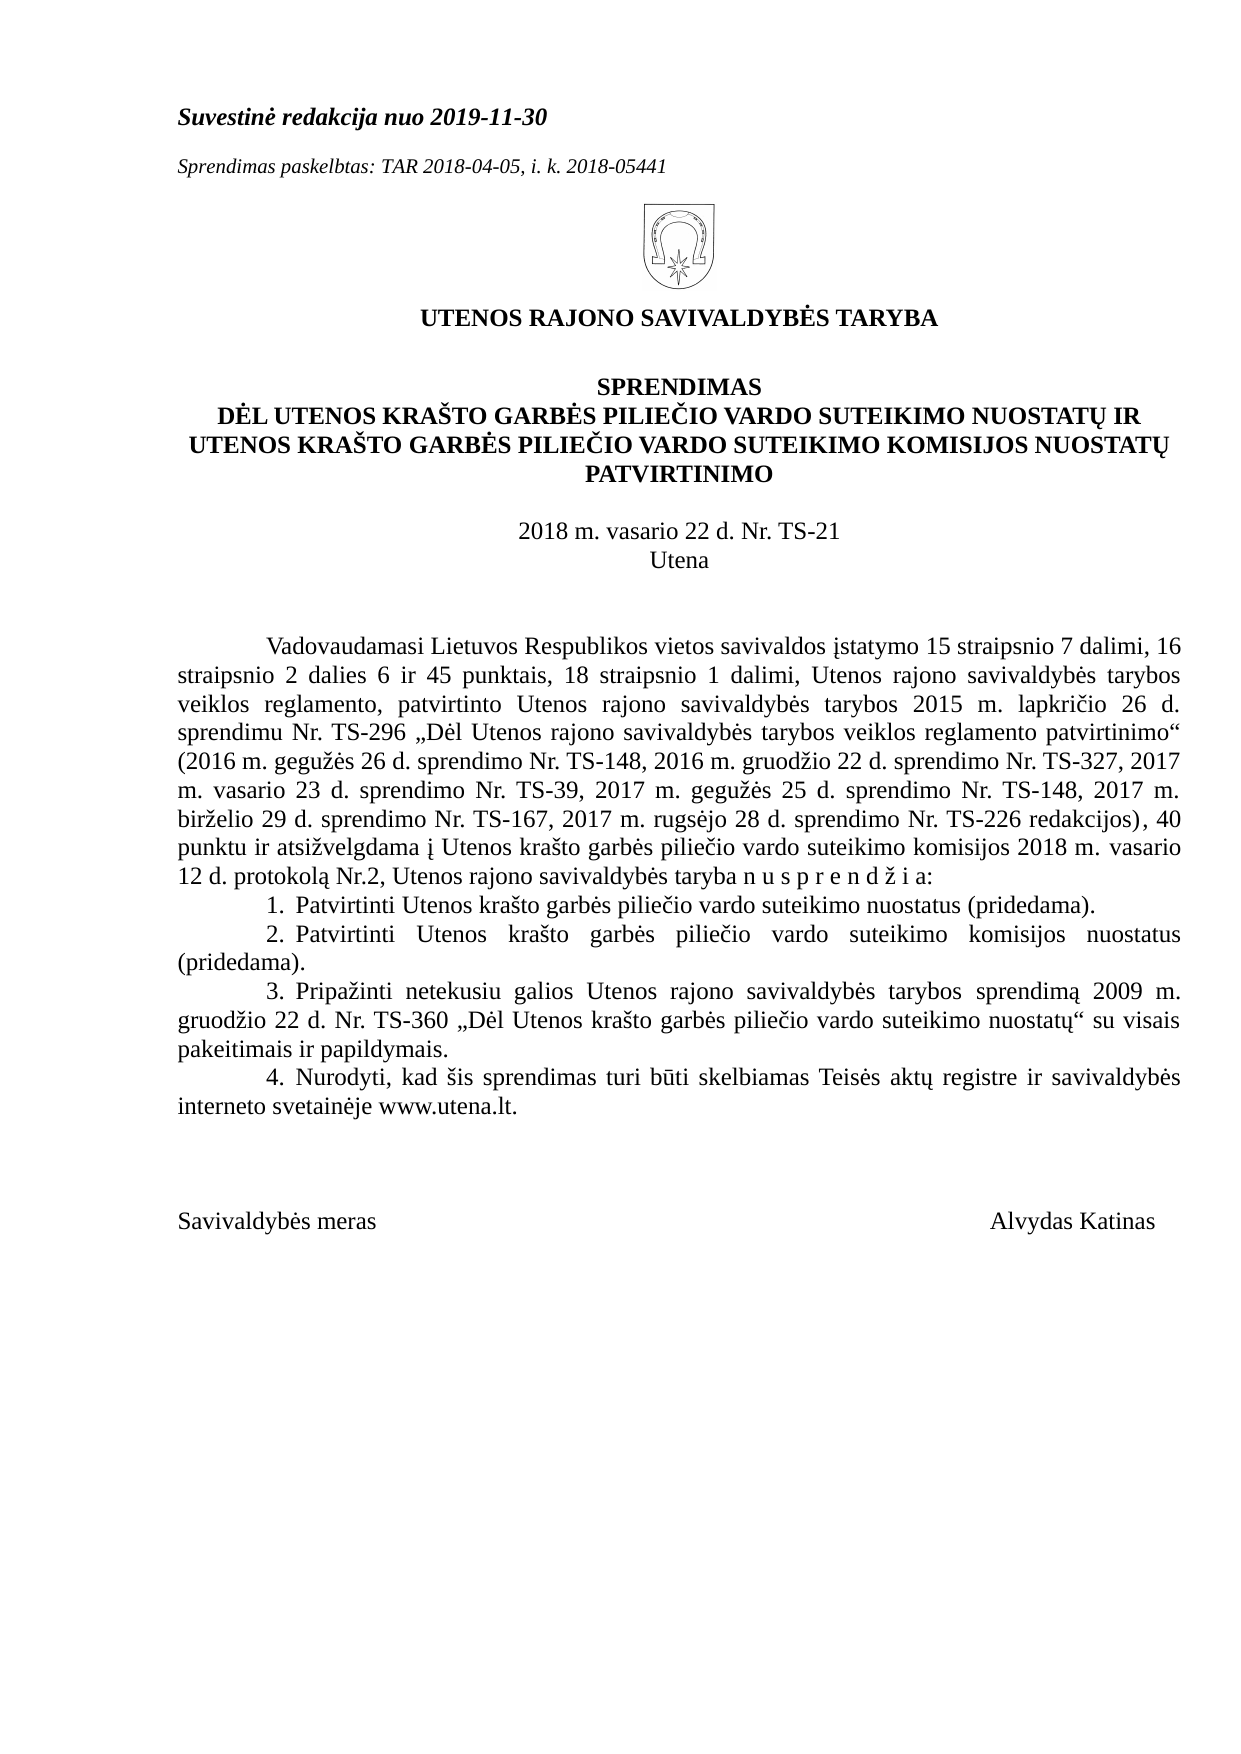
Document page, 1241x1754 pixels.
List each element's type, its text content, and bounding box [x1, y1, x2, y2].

text UTENOS RAJONO SAVIVALDYBĖS TARYBA [177, 303, 1181, 332]
text SPRENDIMAS [177, 372, 1181, 401]
text 2018 m. vasario 22 d. Nr. TS-21 [177, 516, 1181, 545]
text 2. Patvirtinti Utenos krašto garbės piliečio vardo suteikimo komisijos nuostatus (pridedama). [177, 919, 1181, 976]
text 4. Nurodyti, kad šis sprendimas turi būti skelbiamas Teisės aktų registre ir savivaldybės interneto svetainėje www.utena.lt. [177, 1062, 1181, 1120]
text DĖL UTENOS KRAŠTO GARBĖS PILIEČIO VARDO SUTEIKIMO NUOSTATŲ IR UTENOS KRAŠTO GARBĖS PILIEČIO VARDO SUTEIKIMO KOMISIJOS NUOSTATŲ PATVIRTINIMO [177, 401, 1181, 487]
text Savivaldybės meras Alvydas Katinas [177, 1206, 1196, 1235]
text Utena [177, 545, 1181, 574]
text Suvestinė redakcija nuo 2019-11-30 [177, 102, 1181, 130]
text 1. Patvirtinti Utenos krašto garbės piliečio vardo suteikimo nuostatus (pridedama). [177, 890, 1181, 919]
text Vadovaudamasi Lietuvos Respublikos vietos savivaldos įstatymo 15 straipsnio 7 dalimi, 16 straipsnio 2 dalies 6 ir 45 punktais, 18 straipsnio 1 dalimi, Utenos rajono savivaldybės tarybos veiklos reglamento, patvirtinto Utenos rajono savivaldybės tarybos 2015 m. lapkričio 26 d. sprendimu Nr. TS-296 „Dėl Utenos rajono savivaldybės tarybos veiklos reglamento patvirtinimo“ (2016 m. gegužės 26 d. sprendimo Nr. TS-148, 2016 m. gruodžio 22 d. sprendimo Nr. TS-327, 2017 m. vasario 23 d. sprendimo Nr. TS-39, 2017 m. gegužės 25 d. sprendimo Nr. TS-148, 2017 m. birželio 29 d. sprendimo Nr. TS-167, 2017 m. rugsėjo 28 d. sprendimo Nr. TS-226 redakcijos), 40 punktu ir atsižvelgdama į Utenos krašto garbės piliečio vardo suteikimo komisijos 2018 m. vasario 12 d. protokolą Nr.2, Utenos rajono savivaldybės taryba nusprendžia: [177, 631, 1181, 890]
text 3. Pripažinti netekusiu galios Utenos rajono savivaldybės tarybos sprendimą 2009 m. gruodžio 22 d. Nr. TS-360 „Dėl Utenos krašto garbės piliečio vardo suteikimo nuostatų“ su visais pakeitimais ir papildymais. [177, 976, 1181, 1062]
text Sprendimas paskelbtas: TAR 2018-04-05, i. k. 2018-05441 [177, 154, 1181, 178]
